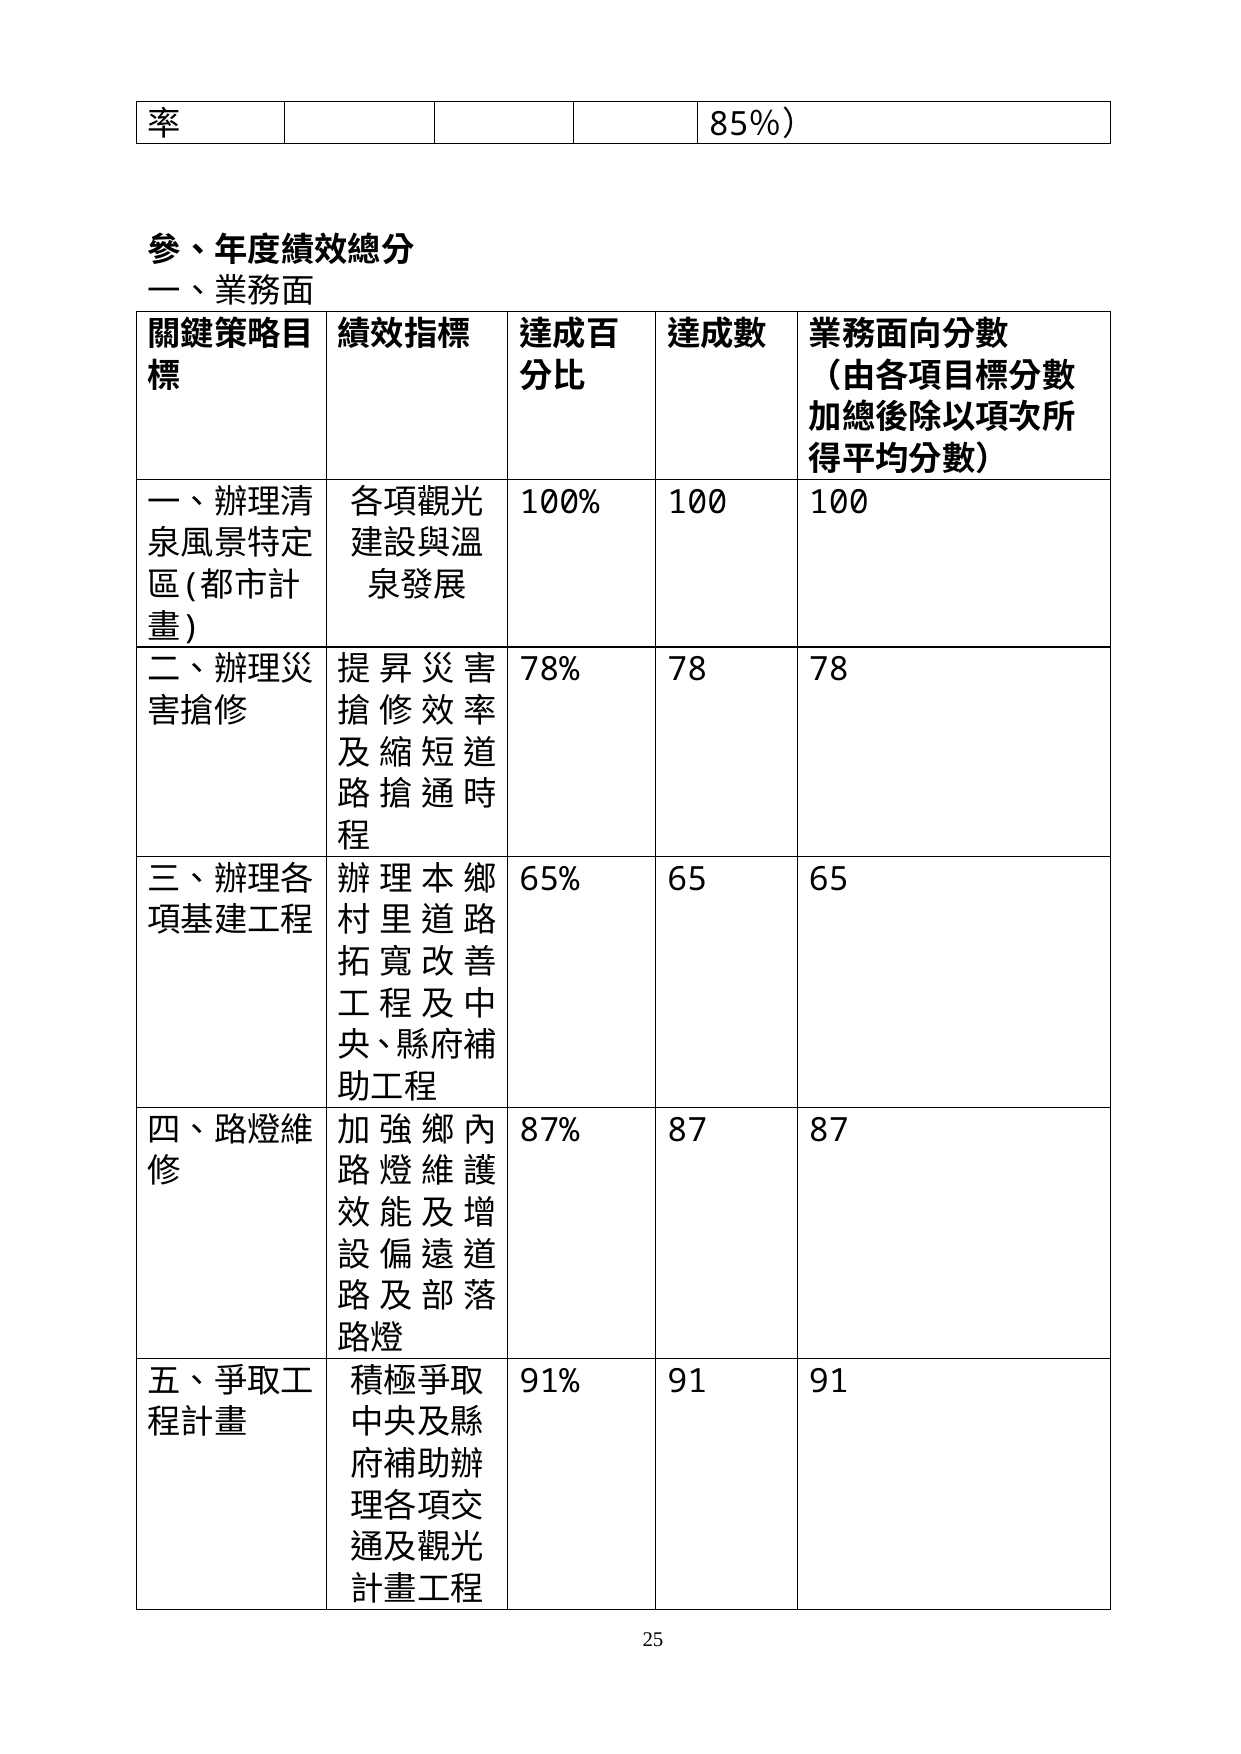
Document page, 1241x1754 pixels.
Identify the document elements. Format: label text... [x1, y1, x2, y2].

table_cell 87 [798, 1108, 1110, 1358]
table_cell 91 [656, 1359, 797, 1609]
table_cell 五、爭取工程計畫 [137, 1359, 326, 1609]
table_cell 78 [656, 648, 797, 856]
table_cell 65% [508, 857, 655, 1107]
table_header 關鍵策略目標 [137, 312, 326, 479]
text 參、年度績效總分 [148, 228, 1157, 269]
table_cell 91 [798, 1359, 1110, 1609]
table_cell [574, 102, 697, 143]
table_cell 率 [137, 102, 284, 143]
table_cell 65 [656, 857, 797, 1107]
table_cell 87% [508, 1108, 655, 1358]
table_cell 提昇災害搶修效率及縮短道路搶通時程 [327, 648, 507, 856]
table_cell 87 [656, 1108, 797, 1358]
table_header 達成百分比 [508, 312, 655, 479]
table_header 達成數 [656, 312, 797, 479]
table_cell 100 [656, 480, 797, 646]
table_header 業務面向分數 （由各項目標分數加總後除以項次所得平均分數） [798, 312, 1110, 479]
table_cell 辦理本鄉村里道路拓寬改善工程及中央、縣府補助工程 [327, 857, 507, 1107]
table_cell 65 [798, 857, 1110, 1107]
table_cell 積極爭取中央及縣府補助辦理各項交通及觀光計畫工程 [327, 1359, 507, 1609]
table_cell [435, 102, 573, 143]
text 一、業務面 [148, 269, 1157, 311]
table_cell 91% [508, 1359, 655, 1609]
table_cell 100 [798, 480, 1110, 646]
table_cell 二、辦理災害搶修 [137, 648, 326, 856]
table_cell 一、辦理清泉風景特定區(都市計畫) [137, 480, 326, 646]
table_cell 78 [798, 648, 1110, 856]
table_cell 78% [508, 648, 655, 856]
table_cell 各項觀光建設與溫泉發展 [327, 480, 507, 646]
table_cell 100% [508, 480, 655, 646]
table_cell [285, 102, 434, 143]
table_cell 三、辦理各項基建工程 [137, 857, 326, 1107]
table_cell 加強鄉內路燈維護效能及增設偏遠道路及部落路燈 [327, 1108, 507, 1358]
table_cell 85％） [698, 102, 1110, 143]
table_header 績效指標 [327, 312, 507, 479]
table_cell 四、路燈維修 [137, 1108, 326, 1358]
